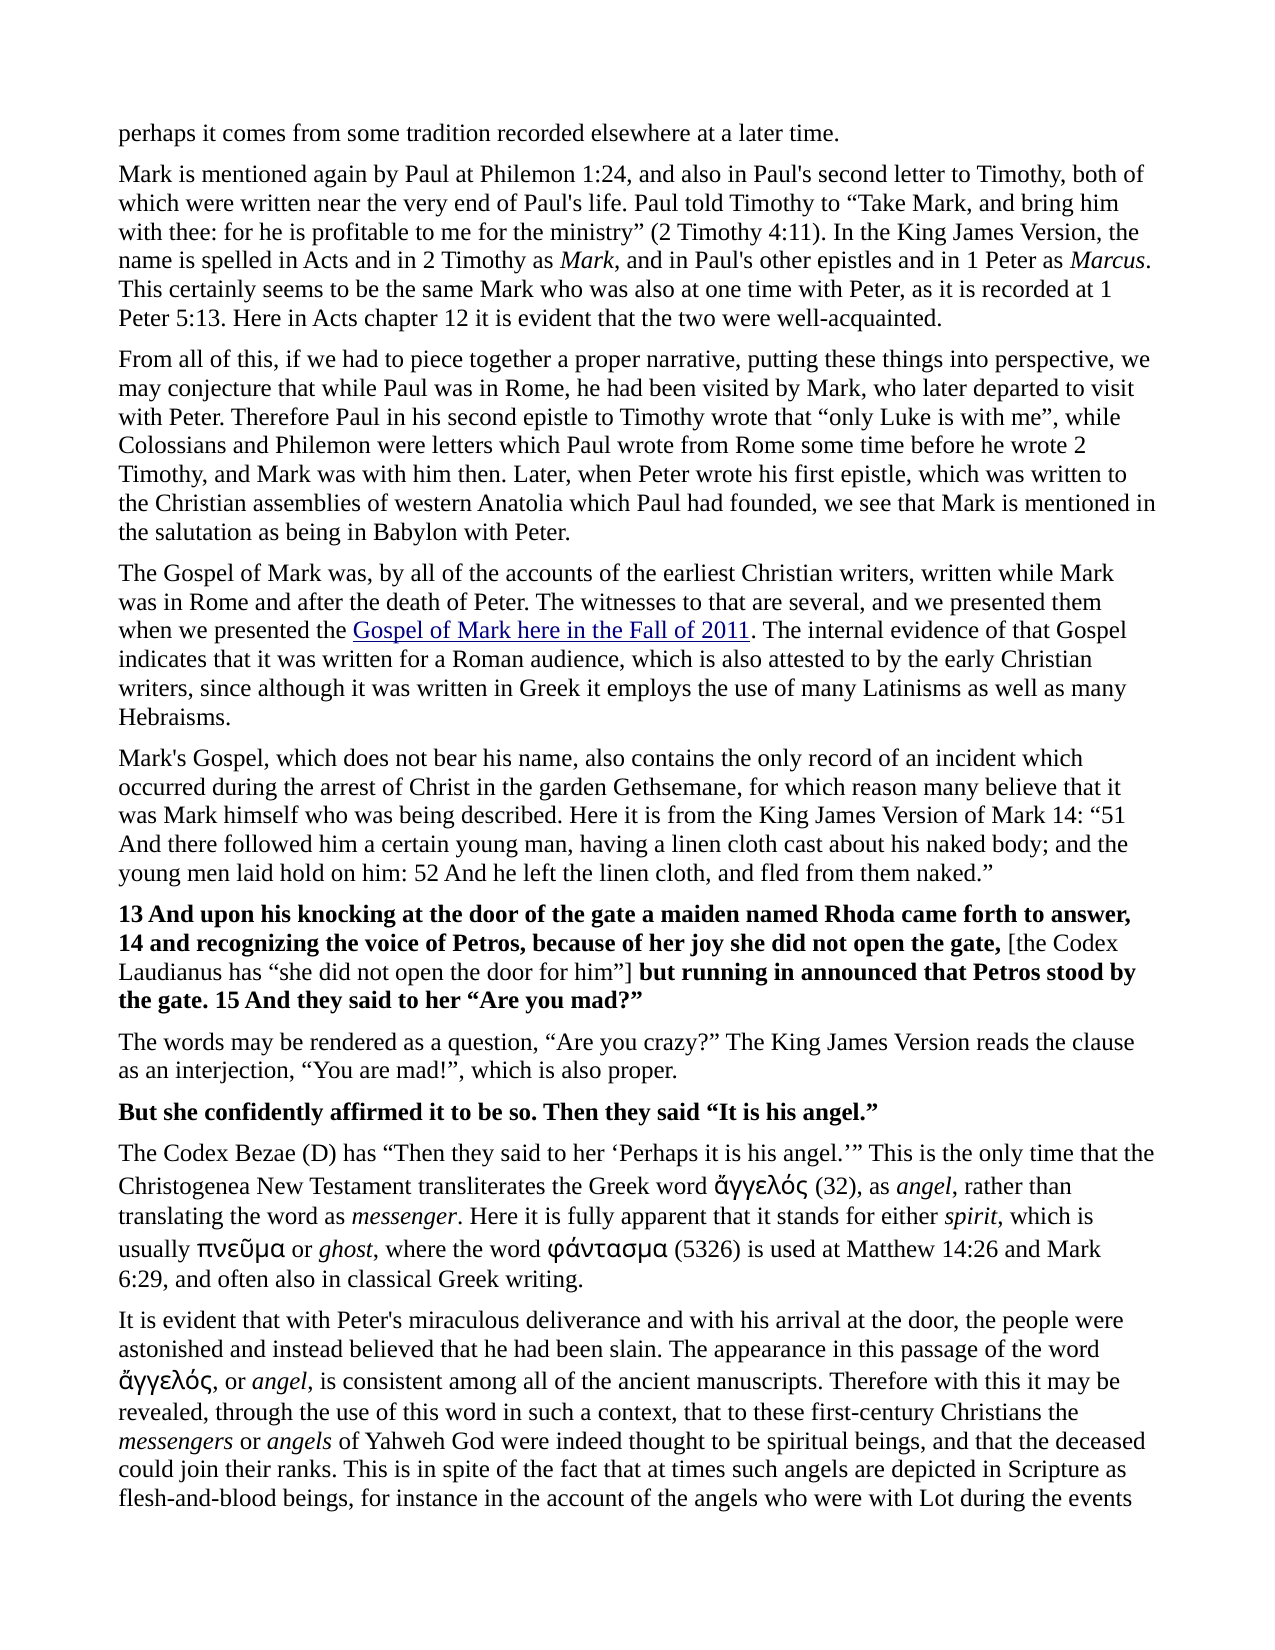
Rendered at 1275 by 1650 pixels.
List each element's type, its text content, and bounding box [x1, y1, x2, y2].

text It is evident that with Peter's miraculous deliverance and with his arrival at the door, the people were astonished and instead believed that he had been slain. The appearance in this passage of the word ἄγγελός, or angel, is consistent among all of the ancient manuscripts. Therefore with this it may be revealed, through the use of this word in such a context, that to these first-century Christians the messengers or angels of Yahweh God were indeed thought to be spiritual beings, and that the deceased could join their ranks. This is in spite of the fact that at times such angels are depicted in Scripture as flesh-and-blood beings, for instance in the account of the angels who were with Lot during the events [118, 1306, 1157, 1512]
text Mark's Gospel, which does not bear his name, also contains the only record of an incident which occurred during the arrest of Christ in the garden Gethsemane, for which reason many believe that it was Mark himself who was being described. Here it is from the King James Version of Mark 14: “51 And there followed him a certain young man, having a linen cloth cast about his naked body; and the young men laid hold on him: 52 And he left the linen cloth, and fled from them naked.” [118, 743, 1157, 887]
text From all of this, if we had to piece together a proper narrative, putting these things into perspective, we may conjecture that while Paul was in Rome, he had been visited by Mark, who later departed to visit with Peter. Therefore Paul in his second epistle to Timothy wrote that “only Luke is with me”, while Colossians and Philemon were letters which Paul wrote from Rome some time before he wrote 2 Timothy, and Mark was with him then. Later, when Peter wrote his first epistle, which was written to the Christian assemblies of western Anatolia which Paul had founded, we see that Mark is mentioned in the salutation as being in Babylon with Peter. [118, 344, 1157, 546]
text The words may be rendered as a question, “Are you crazy?” The King James Version reads the clause as an interjection, “You are mad!”, which is also proper. [118, 1027, 1157, 1084]
text perhaps it comes from some tradition recorded elsewhere at a later time. [118, 118, 1157, 147]
text 13 And upon his knocking at the door of the gate a maiden named Rhoda came forth to answer, 14 and recognizing the voice of Petros, because of her joy she did not open the gate, [the Codex Laudianus has “she did not open the door for him”] but running in announced that Petros stood by the gate. 15 And they said to her “Are you mad?” [118, 899, 1157, 1014]
text Mark is mentioned again by Paul at Philemon 1:24, and also in Paul's second letter to Timothy, both of which were written near the very end of Paul's life. Paul told Timothy to “Take Mark, and bring him with thee: for he is profitable to me for the ministry” (2 Timothy 4:11). In the King James Version, the name is spelled in Acts and in 2 Timothy as Mark, and in Paul's other epistles and in 1 Peter as Marcus. This certainly seems to be the same Mark who was also at one time with Peter, as it is recorded at 1 Peter 5:13. Here in Acts chapter 12 it is evident that the two were well-acquainted. [118, 159, 1157, 332]
text But she confidently affirmed it to be so. Then they said “It is his angel.” [118, 1097, 1157, 1126]
text The Codex Bezae (D) has “Then they said to her ‘Perhaps it is his angel.’” This is the only time that the Christogenea New Testament transliterates the Greek word ἄγγελός (32), as angel, rather than translating the word as messenger. Here it is fully apparent that it stands for either spirit, which is usually πνεῦμα or ghost, where the word φάντασμα (5326) is used at Matthew 14:26 and Mark 6:29, and often also in classical Greek writing. [118, 1138, 1157, 1293]
text The Gospel of Mark was, by all of the accounts of the earliest Christian writers, written while Mark was in Rome and after the death of Peter. The witnesses to that are several, and we presented them when we presented the Gospel of Mark here in the Fall of 2011. The internal evidence of that Gospel indicates that it was written for a Roman audience, which is also attested to by the early Christian writers, since although it was written in Greek it employs the use of many Latinisms as well as many Hebraisms. [118, 558, 1157, 731]
